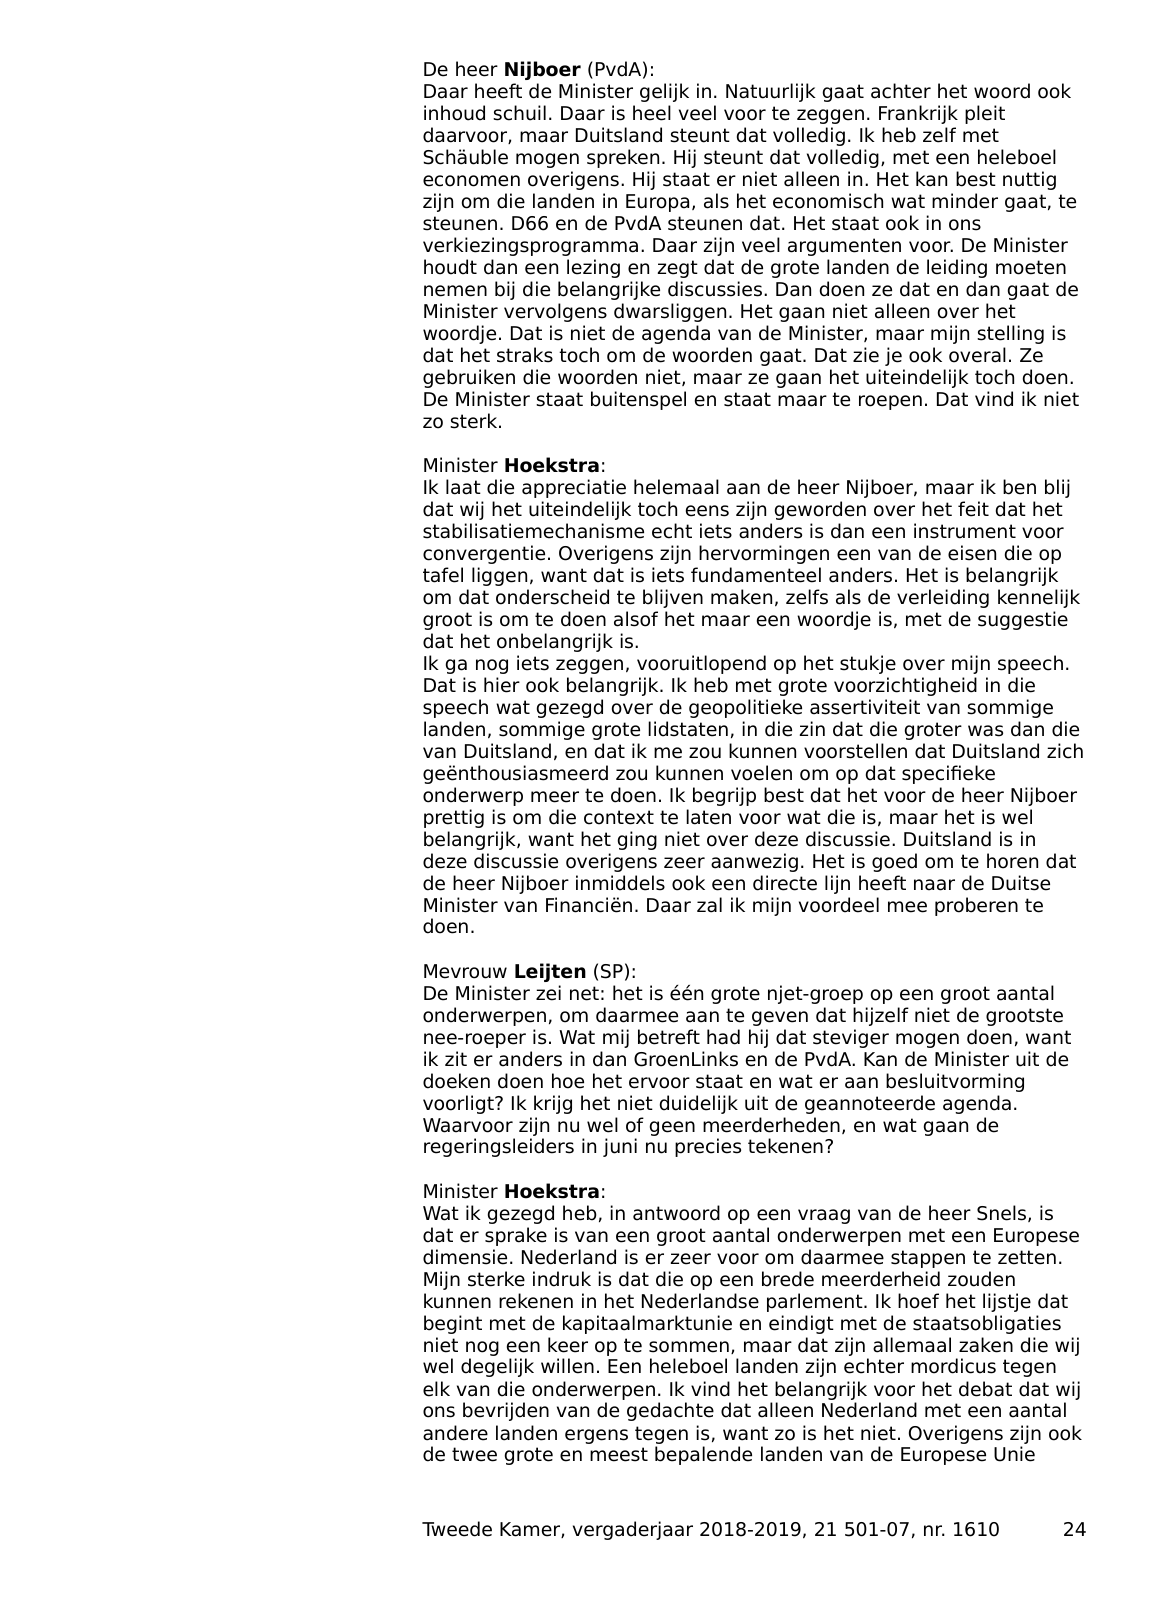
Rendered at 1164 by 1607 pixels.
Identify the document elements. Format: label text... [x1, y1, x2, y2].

text Minister Hoekstra: [422, 1181, 1087, 1203]
text Wat ik gezegd heb, in antwoord op een vraag van de heer Snels, is dat er sprake is van een groot aantal onderwerpen met een Europese dimensie. Nederland is er zeer voor om daarmee stappen te zetten. Mijn sterke indruk is dat die op een brede meerderheid zouden kunnen rekenen in het Nederlandse parlement. Ik hoef het lijstje dat begint met de kapitaalmarktunie en eindigt met de staatsobligaties niet nog een keer op te sommen, maar dat zijn allemaal zaken die wij wel degelijk willen. Een heleboel landen zijn echter mordicus tegen elk van die onderwerpen. Ik vind het belangrijk voor het debat dat wij ons bevrijden van de gedachte dat alleen Nederland met een aantal andere landen ergens tegen is, want zo is het niet. Overigens zijn ook de twee grote en meest bepalende landen van de Europese Unie [422, 1203, 1087, 1466]
text Ik ga nog iets zeggen, vooruitlopend op het stukje over mijn speech. Dat is hier ook belangrijk. Ik heb met grote voorzichtigheid in die speech wat gezegd over de geopolitieke assertiviteit van sommige landen, sommige grote lidstaten, in die zin dat die groter was dan die van Duitsland, en dat ik me zou kunnen voorstellen dat Duitsland zich geënthousiasmeerd zou kunnen voelen om op dat specifieke onderwerp meer te doen. Ik begrijp best dat het voor de heer Nijboer prettig is om die context te laten voor wat die is, maar het is wel belangrijk, want het ging niet over deze discussie. Duitsland is in deze discussie overigens zeer aanwezig. Het is goed om te horen dat de heer Nijboer inmiddels ook een directe lijn heeft naar de Duitse Minister van Financiën. Daar zal ik mijn voordeel mee proberen te doen. [422, 653, 1087, 938]
text Mevrouw Leijten (SP): [422, 961, 1087, 983]
text De heer Nijboer (PvdA): [422, 59, 1087, 81]
text De Minister zei net: het is één grote njet-groep op een groot aantal onderwerpen, om daarmee aan te geven dat hijzelf niet de grootste nee-roeper is. Wat mij betreft had hij dat steviger mogen doen, want ik zit er anders in dan GroenLinks en de PvdA. Kan de Minister uit de doeken doen hoe het ervoor staat en wat er aan besluitvorming voorligt? Ik krijg het niet duidelijk uit de geannoteerde agenda. Waarvoor zijn nu wel of geen meerderheden, en wat gaan de regeringsleiders in juni nu precies tekenen? [422, 983, 1087, 1158]
text Ik laat die appreciatie helemaal aan de heer Nijboer, maar ik ben blij dat wij het uiteindelijk toch eens zijn geworden over het feit dat het stabilisatiemechanisme echt iets anders is dan een instrument voor convergentie. Overigens zijn hervormingen een van de eisen die op tafel liggen, want dat is iets fundamenteel anders. Het is belangrijk om dat onderscheid te blijven maken, zelfs als de verleiding kennelijk groot is om te doen alsof het maar een woordje is, met de suggestie dat het onbelangrijk is. [422, 477, 1087, 653]
text Minister Hoekstra: [422, 455, 1087, 477]
text Daar heeft de Minister gelijk in. Natuurlijk gaat achter het woord ook inhoud schuil. Daar is heel veel voor te zeggen. Frankrijk pleit daarvoor, maar Duitsland steunt dat volledig. Ik heb zelf met Schäuble mogen spreken. Hij steunt dat volledig, met een heleboel economen overigens. Hij staat er niet alleen in. Het kan best nuttig zijn om die landen in Europa, als het economisch wat minder gaat, te steunen. D66 en de PvdA steunen dat. Het staat ook in ons verkiezingsprogramma. Daar zijn veel argumenten voor. De Minister houdt dan een lezing en zegt dat de grote landen de leiding moeten nemen bij die belangrijke discussies. Dan doen ze dat en dan gaat de Minister vervolgens dwarsliggen. Het gaan niet alleen over het woordje. Dat is niet de agenda van de Minister, maar mijn stelling is dat het straks toch om de woorden gaat. Dat zie je ook overal. Ze gebruiken die woorden niet, maar ze gaan het uiteindelijk toch doen. De Minister staat buitenspel en staat maar te roepen. Dat vind ik niet zo sterk. [422, 81, 1087, 433]
